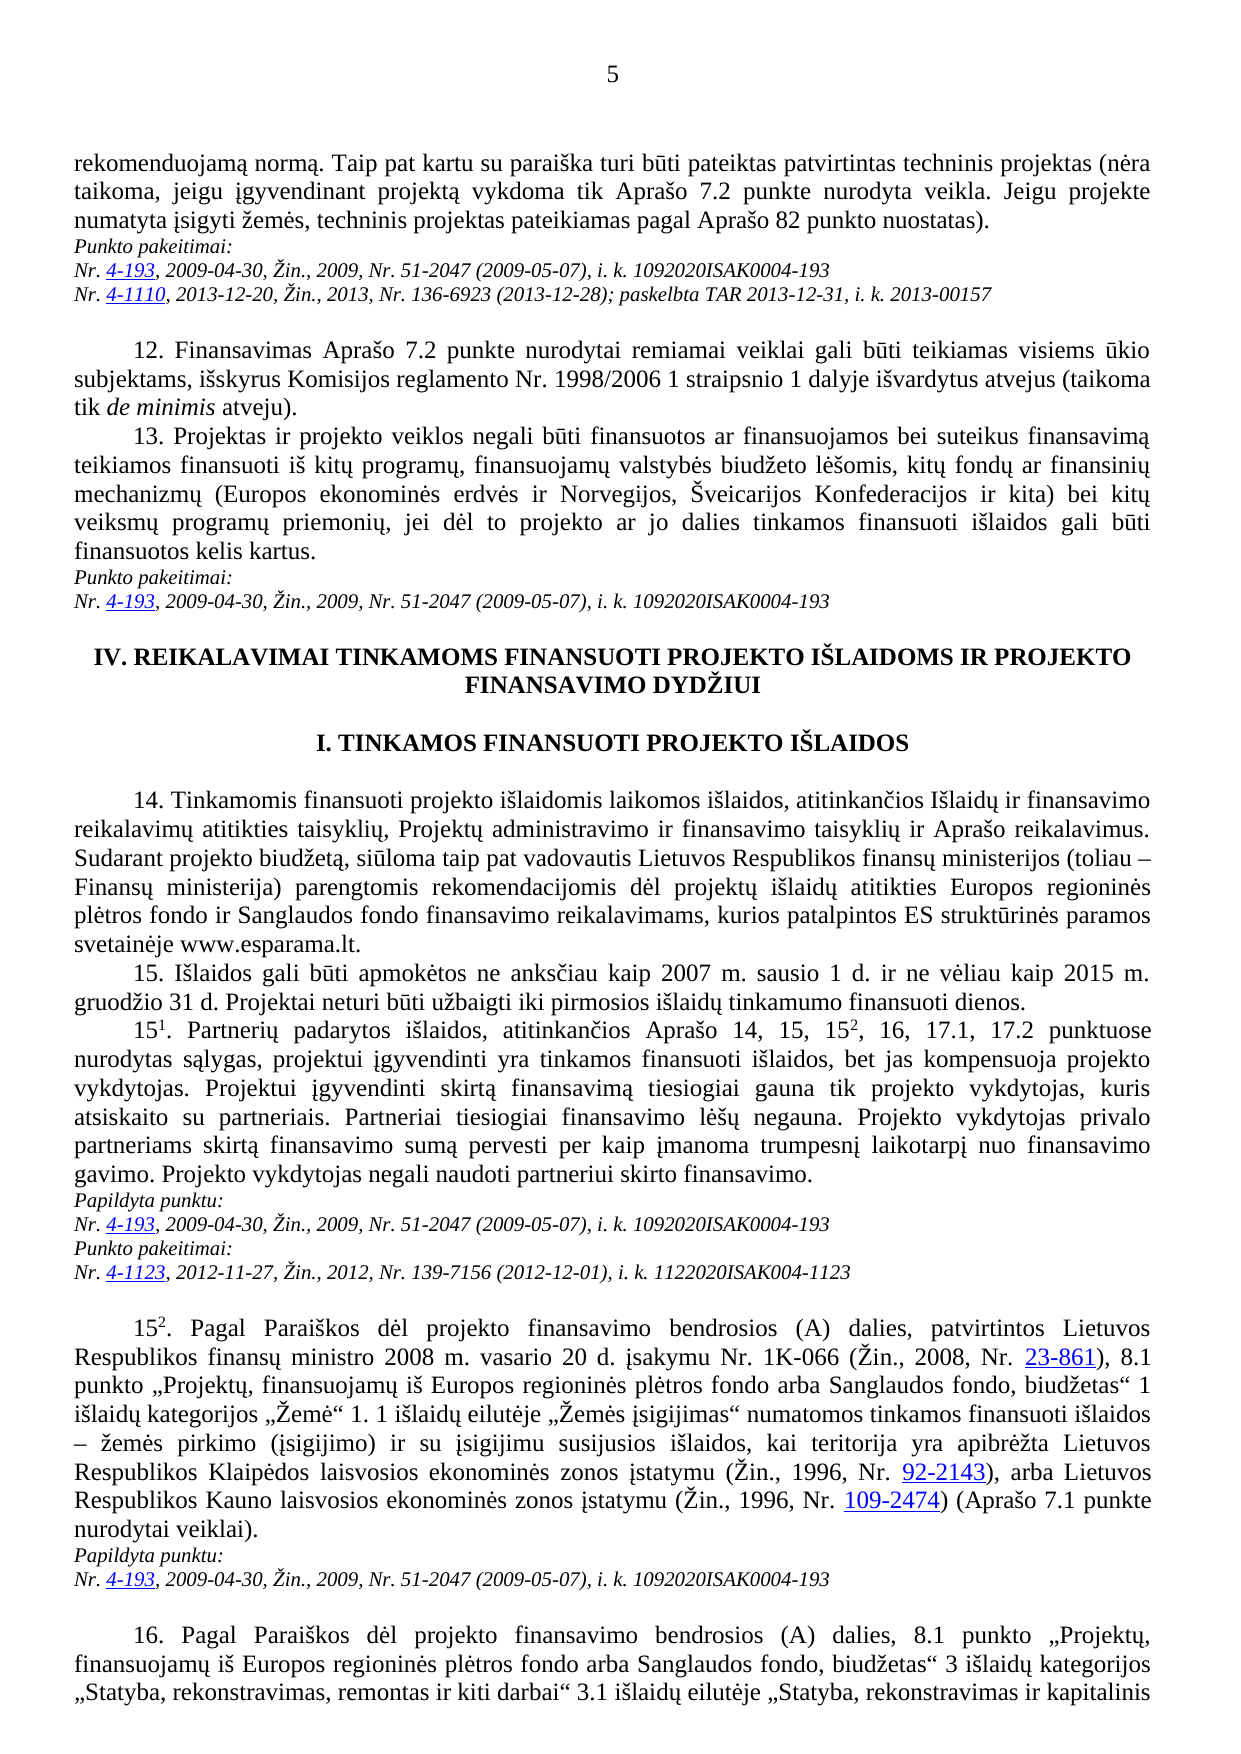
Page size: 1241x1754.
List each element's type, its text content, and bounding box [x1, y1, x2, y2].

text Punkto pakeitimai: [74, 1236, 1152, 1260]
text Nr. 4-193, 2009-04-30, Žin., 2009, Nr. 51-2047 (2009-05-07), i. k. 1092020ISAK0004-193 [74, 589, 1152, 613]
text 151. Partnerių padarytos išlaidos, atitinkančios Aprašo 14, 15, 152, 16, 17.1, 17.2 punktuose nurodytas sąlygas, projektui įgyvendinti yra tinkamos finansuoti išlaidos, bet jas kompensuoja projekto vykdytojas. Projektui įgyvendinti skirtą finansavimą tiesiogiai gauna tik projekto vykdytojas, kuris atsiskaito su partneriais. Partneriai tiesiogiai finansavimo lėšų negauna. Projekto vykdytojas privalo partneriams skirtą finansavimo sumą pervesti per kaip įmanoma trumpesnį laikotarpį nuo finansavimo gavimo. Projekto vykdytojas negali naudoti partneriui skirto finansavimo. [74, 1016, 1152, 1188]
text 16. Pagal Paraiškos dėl projekto finansavimo bendrosios (A) dalies, 8.1 punkto „Projektų, finansuojamų iš Europos regioninės plėtros fondo arba Sanglaudos fondo, biudžetas“ 3 išlaidų kategorijos „Statyba, rekonstravimas, remontas ir kiti darbai“ 3.1 išlaidų eilutėje „Statyba, rekonstravimas ir kapitalinis [74, 1620, 1152, 1706]
text Nr. 4-193, 2009-04-30, Žin., 2009, Nr. 51-2047 (2009-05-07), i. k. 1092020ISAK0004-193 [74, 1567, 1152, 1591]
text Punkto pakeitimai: [74, 565, 1152, 589]
text Nr. 4-193, 2009-04-30, Žin., 2009, Nr. 51-2047 (2009-05-07), i. k. 1092020ISAK0004-193 [74, 1212, 1152, 1236]
text 13. Projektas ir projekto veiklos negali būti finansuotos ar finansuojamos bei suteikus finansavimą teikiamos finansuoti iš kitų programų, finansuojamų valstybės biudžeto lėšomis, kitų fondų ar finansinių mechanizmų (Europos ekonominės erdvės ir Norvegijos, Šveicarijos Konfederacijos ir kita) bei kitų veiksmų programų priemonių, jei dėl to projekto ar jo dalies tinkamos finansuoti išlaidos gali būti finansuotos kelis kartus. [74, 421, 1152, 565]
text 12. Finansavimas Aprašo 7.2 punkte nurodytai remiamai veiklai gali būti teikiamas visiems ūkio subjektams, išskyrus Komisijos reglamento Nr. 1998/2006 1 straipsnio 1 dalyje išvardytus atvejus (taikoma tik de minimis atveju). [74, 335, 1152, 421]
text Punkto pakeitimai: [74, 234, 1152, 258]
text IV. REIKALAVIMAI TINKAMOMS FINANSUOTI PROJEKTO IŠLAIDOMS IR PROJEKTO FINANSAVIMO DYDŽIUI [74, 642, 1152, 699]
text Nr. 4-1123, 2012-11-27, Žin., 2012, Nr. 139-7156 (2012-12-01), i. k. 1122020ISAK004-1123 [74, 1260, 1152, 1284]
text Nr. 4-193, 2009-04-30, Žin., 2009, Nr. 51-2047 (2009-05-07), i. k. 1092020ISAK0004-193 [74, 258, 1152, 282]
text 14. Tinkamomis finansuoti projekto išlaidomis laikomos išlaidos, atitinkančios Išlaidų ir finansavimo reikalavimų atitikties taisyklių, Projektų administravimo ir finansavimo taisyklių ir Aprašo reikalavimus. Sudarant projekto biudžetą, siūloma taip pat vadovautis Lietuvos Respublikos finansų ministerijos (toliau – Finansų ministerija) parengtomis rekomendacijomis dėl projektų išlaidų atitikties Europos regioninės plėtros fondo ir Sanglaudos fondo finansavimo reikalavimams, kurios patalpintos ES struktūrinės paramos svetainėje www.esparama.lt. [74, 786, 1152, 958]
text rekomenduojamą normą. Taip pat kartu su paraiška turi būti pateiktas patvirtintas techninis projektas (nėra taikoma, jeigu įgyvendinant projektą vykdoma tik Aprašo 7.2 punkte nurodyta veikla. Jeigu projekte numatyta įsigyti žemės, techninis projektas pateikiamas pagal Aprašo 82 punkto nuostatas). [74, 148, 1152, 234]
text 152. Pagal Paraiškos dėl projekto finansavimo bendrosios (A) dalies, patvirtintos Lietuvos Respublikos finansų ministro 2008 m. vasario 20 d. įsakymu Nr. 1K-066 (Žin., 2008, Nr. 23-861), 8.1 punkto „Projektų, finansuojamų iš Europos regioninės plėtros fondo arba Sanglaudos fondo, biudžetas“ 1 išlaidų kategorijos „Žemė“ 1. 1 išlaidų eilutėje „Žemės įsigijimas“ numatomos tinkamos finansuoti išlaidos – žemės pirkimo (įsigijimo) ir su įsigijimu susijusios išlaidos, kai teritorija yra apibrėžta Lietuvos Respublikos Klaipėdos laisvosios ekonominės zonos įstatymu (Žin., 1996, Nr. 92-2143), arba Lietuvos Respublikos Kauno laisvosios ekonominės zonos įstatymu (Žin., 1996, Nr. 109-2474) (Aprašo 7.1 punkte nurodytai veiklai). [74, 1313, 1152, 1543]
text Nr. 4-1110, 2013-12-20, Žin., 2013, Nr. 136-6923 (2013-12-28); paskelbta TAR 2013-12-31, i. k. 2013-00157 [74, 282, 1152, 306]
text I. TINKAMOS FINANSUOTI PROJEKTO IŠLAIDOS [74, 728, 1152, 757]
text Papildyta punktu: [74, 1543, 1152, 1567]
text 15. Išlaidos gali būti apmokėtos ne anksčiau kaip 2007 m. sausio 1 d. ir ne vėliau kaip 2015 m. gruodžio 31 d. Projektai neturi būti užbaigti iki pirmosios išlaidų tinkamumo finansuoti dienos. [74, 958, 1152, 1016]
text Papildyta punktu: [74, 1188, 1152, 1212]
